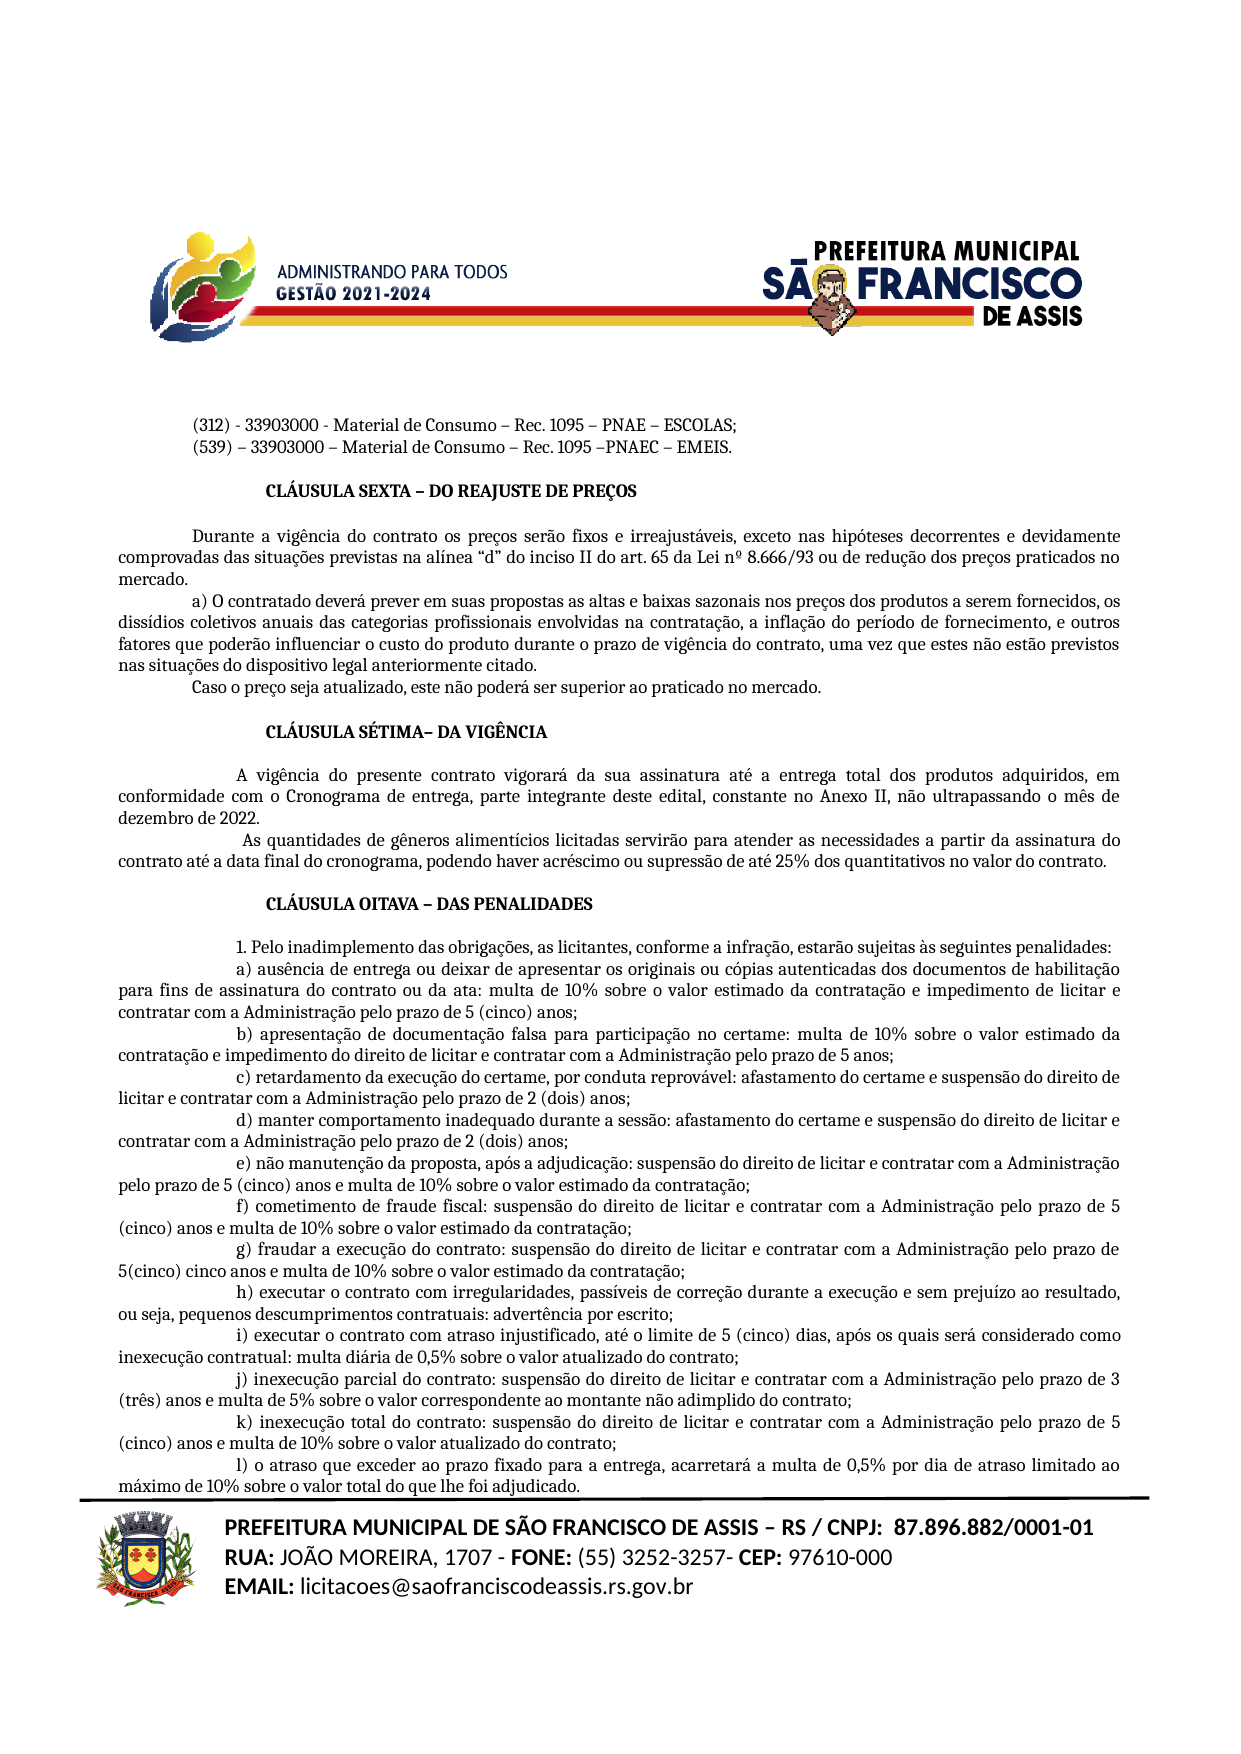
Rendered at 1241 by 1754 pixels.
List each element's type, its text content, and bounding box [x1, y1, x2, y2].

text As quantidades de gêneros alimentícios licitadas servirão para atender as necessidades a partir da assinatura do contrato até a data final do cronograma, podendo haver acréscimo ou supressão de até 25% dos quantitativos no valor do contrato. [118, 829, 1122, 872]
text c) retardamento da execução do certame, por conduta reprovável: afastamento do certame e suspensão do direito de licitar e contratar com a Administração pelo prazo de 2 (dois) anos; [118, 1066, 1122, 1109]
text 1. Pelo inadimplemento das obrigações, as licitantes, conforme a infração, estarão sujeitas às seguintes penalidades: [118, 937, 1122, 958]
text a) O contratado deverá prever em suas propostas as altas e baixas sazonais nos preços dos produtos a serem fornecidos, os dissídios coletivos anuais das categorias profissionais envolvidas na contratação, a inflação do período de fornecimento, e outros fatores que poderão influenciar o custo do produto durante o prazo de vigência do contrato, uma vez que estes não estão previstos nas situações do dispositivo legal anteriormente citado. [118, 590, 1122, 676]
text CLÁUSULA OITAVA – DAS PENALIDADES [118, 894, 1122, 915]
text f) cometimento de fraude fiscal: suspensão do direito de licitar e contratar com a Administração pelo prazo de 5 (cinco) anos e multa de 10% sobre o valor estimado da contratação; [118, 1196, 1122, 1239]
text Durante a vigência do contrato os preços serão fixos e irreajustáveis, exceto nas hipóteses decorrentes e devidamente comprovadas das situações previstas na alínea “d” do inciso II do art. 65 da Lei nº 8.666/93 ou de redução dos preços praticados no mercado. [118, 526, 1122, 590]
text a) ausência de entrega ou deixar de apresentar os originais ou cópias autenticadas dos documentos de habilitação para fins de assinatura do contrato ou da ata: multa de 10% sobre o valor estimado da contratação e impedimento de licitar e contratar com a Administração pelo prazo de 5 (cinco) anos; [118, 958, 1122, 1023]
text e) não manutenção da proposta, após a adjudicação: suspensão do direito de licitar e contratar com a Administração pelo prazo de 5 (cinco) anos e multa de 10% sobre o valor estimado da contratação; [118, 1152, 1122, 1196]
text j) inexecução parcial do contrato: suspensão do direito de licitar e contratar com a Administração pelo prazo de 3 (três) anos e multa de 5% sobre o valor correspondente ao montante não adimplido do contrato; [118, 1368, 1122, 1411]
text b) apresentação de documentação falsa para participação no certame: multa de 10% sobre o valor estimado da contratação e impedimento do direito de licitar e contratar com a Administração pelo prazo de 5 anos; [118, 1023, 1122, 1066]
text g) fraudar a execução do contrato: suspensão do direito de licitar e contratar com a Administração pelo prazo de 5(cinco) cinco anos e multa de 10% sobre o valor estimado da contratação; [118, 1239, 1122, 1282]
text CLÁUSULA SEXTA – DO REAJUSTE DE PREÇOS [192, 481, 1122, 502]
text k) inexecução total do contrato: suspensão do direito de licitar e contratar com a Administração pelo prazo de 5 (cinco) anos e multa de 10% sobre o valor atualizado do contrato; [118, 1411, 1122, 1454]
text i) executar o contrato com atraso injustificado, até o limite de 5 (cinco) dias, após os quais será considerado como inexecução contratual: multa diária de 0,5% sobre o valor atualizado do contrato; [118, 1325, 1122, 1368]
text Caso o preço seja atualizado, este não poderá ser superior ao praticado no mercado. [118, 676, 1122, 698]
text (539) – 33903000 – Material de Consumo – Rec. 1095 –PNAEC – EMEIS. [118, 436, 1122, 458]
text h) executar o contrato com irregularidades, passíveis de correção durante a execução e sem prejuízo ao resultado, ou seja, pequenos descumprimentos contratuais: advertência por escrito; [118, 1282, 1122, 1325]
text A vigência do presente contrato vigorará da sua assinatura até a entrega total dos produtos adquiridos, em conformidade com o Cronograma de entrega, parte integrante deste edital, constante no Anexo II, não ultrapassando o mês de dezembro de 2022. [118, 764, 1122, 829]
text d) manter comportamento inadequado durante a sessão: afastamento do certame e suspensão do direito de licitar e contratar com a Administração pelo prazo de 2 (dois) anos; [118, 1109, 1122, 1152]
text CLÁUSULA SÉTIMA– DA VIGÊNCIA [192, 721, 1122, 743]
text (312) - 33903000 - Material de Consumo – Rec. 1095 – PNAE – ESCOLAS; [162, 414, 1122, 436]
text l) o atraso que exceder ao prazo fixado para a entrega, acarretará a multa de 0,5% por dia de atraso limitado ao máximo de 10% sobre o valor total do que lhe foi adjudicado. [118, 1454, 1122, 1497]
